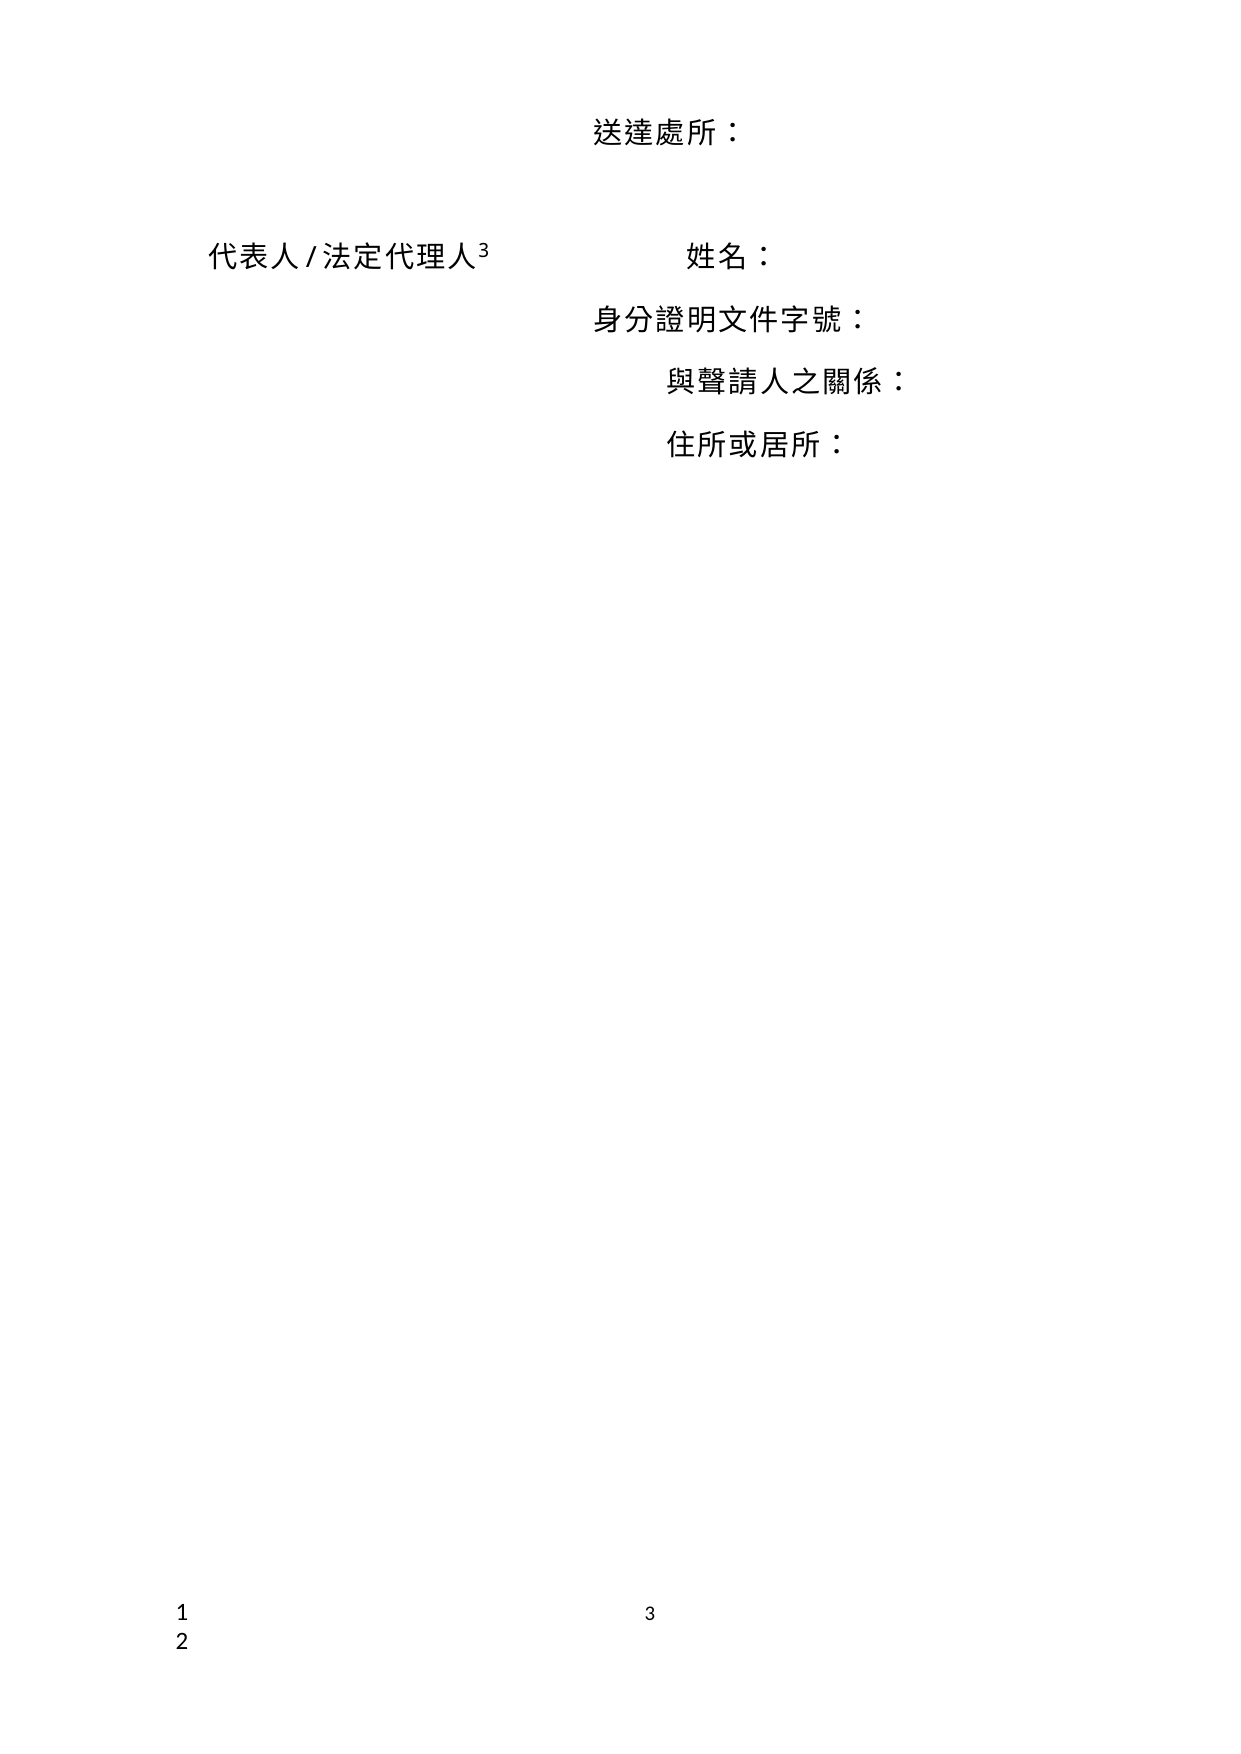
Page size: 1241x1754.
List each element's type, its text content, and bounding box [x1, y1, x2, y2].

text 住所或居所： [207, 401, 1092, 464]
text 送達處所： [207, 89, 1092, 151]
text 與聲請人之關係： [207, 339, 1092, 401]
text 代表人/法定代理人 姓名： [207, 214, 1092, 276]
text 身分證明文件字號： [207, 276, 1092, 339]
